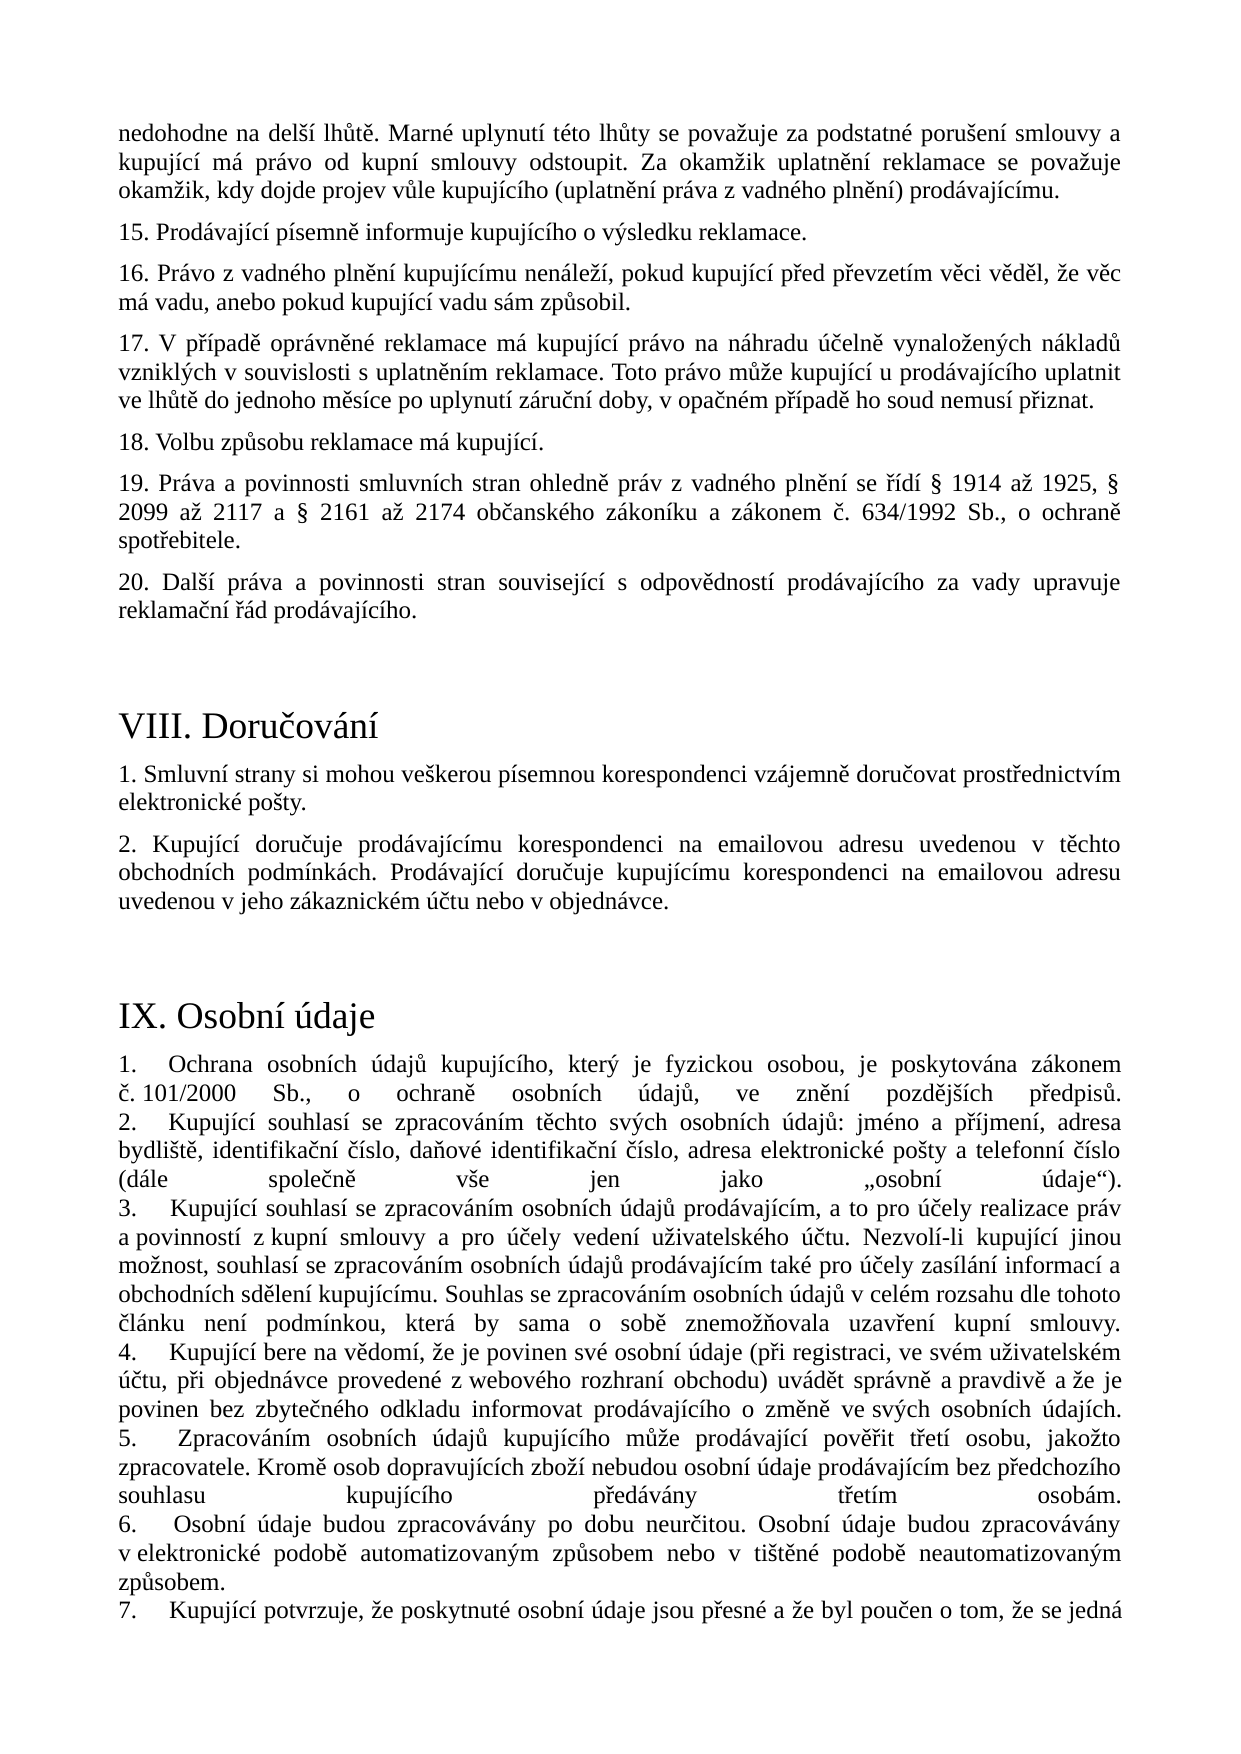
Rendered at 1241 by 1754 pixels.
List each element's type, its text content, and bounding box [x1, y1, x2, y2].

text 20. Další práva a povinnosti stran související s odpovědností prodávajícího za vady upravuje reklamační řád prodávajícího. [118, 567, 1122, 624]
text 15. Prodávající písemně informuje kupujícího o výsledku reklamace. [118, 217, 1122, 246]
text 1. Оchrana osobních údajů kupujícího, který je fyzickou osobou, je poskytována zákonem č. 101/2000 Sb., o ochraně osobních údajů, ve znění pozdějších předpisů. 2. Kupující souhlasí se zpracováním těchto svých osobních údajů: jméno a příjmení, adresa bydliště, identifikační číslo, daňové identifikační číslo, adresa elektronické pošty a telefonní číslo (dále společně vše jen jako „osobní údaje“). 3. Kupující souhlasí se zpracováním osobních údajů prodávajícím, a to pro účely realizace práv a povinností z kupní smlouvy a pro účely vedení uživatelského účtu. Nezvolí-li kupující jinou možnost, souhlasí se zpracováním osobních údajů prodávajícím také pro účely zasílání informací a obchodních sdělení kupujícímu. Souhlas se zpracováním osobních údajů v celém rozsahu dle tohoto článku není podmínkou, která by sama o sobě znemožňovala uzavření kupní smlouvy. 4. Kupující bere na vědomí, že je povinen své osobní údaje (při registraci, ve svém uživatelském účtu, při objednávce provedené z webového rozhraní obchodu) uvádět správně a pravdivě a že je povinen bez zbytečného odkladu informovat prodávajícího o změně ve svých osobních údajích. 5. Zpracováním osobních údajů kupujícího může prodávající pověřit třetí osobu, jakožto zpracovatele. Kromě osob dopravujících zboží nebudou osobní údaje prodávajícím bez předchozího souhlasu kupujícího předávány třetím osobám. 6. Osobní údaje budou zpracovávány po dobu neurčitou. Osobní údaje budou zpracovávány v elektronické podobě automatizovaným způsobem nebo v tištěné podobě neautomatizovaným způsobem. 7. Kupující potvrzuje, že poskytnuté osobní údaje jsou přesné a že byl poučen o tom, že se jedná [118, 1049, 1122, 1624]
text 2. Kupující doručuje prodávajícímu korespondenci na emailovou adresu uvedenou v těchto obchodních podmínkách. Prodávající doručuje kupujícímu korespondenci na emailovou adresu uvedenou v jeho zákaznickém účtu nebo v objednávce. [118, 829, 1122, 915]
text 1. Smluvní strany si mohou veškerou písemnou korespondenci vzájemně doručovat prostřednictvím elektronické pošty. [118, 759, 1122, 816]
text 18. Volbu způsobu reklamace má kupující. [118, 427, 1122, 456]
text 19. Práva a povinnosti smluvních stran ohledně práv z vadného plnění se řídí § 1914 až 1925, § 2099 až 2117 a § 2161 až 2174 občanského zákoníku a zákonem č. 634/1992 Sb., o ochraně spotřebitele. [118, 468, 1122, 554]
subtitle IX. Osobní údaje [118, 994, 1122, 1037]
text 16. Právo z vadného plnění kupujícímu nenáleží, pokud kupující před převzetím věci věděl, že věc má vadu, anebo pokud kupující vadu sám způsobil. [118, 258, 1122, 316]
text nedohodne na delší lhůtě. Marné uplynutí této lhůty se považuje za podstatné porušení smlouvy a kupující má právo od kupní smlouvy odstoupit. Za okamžik uplatnění reklamace se považuje okamžik, kdy dojde projev vůle kupujícího (uplatnění práva z vadného plnění) prodávajícímu. [118, 118, 1122, 204]
subtitle VIII. Doručování [118, 703, 1122, 746]
text 17. V případě oprávněné reklamace má kupující právo na náhradu účelně vynaložených nákladů vzniklých v souvislosti s uplatněním reklamace. Toto právo může kupující u prodávajícího uplatnit ve lhůtě do jednoho měsíce po uplynutí záruční doby, v opačném případě ho soud nemusí přiznat. [118, 328, 1122, 414]
